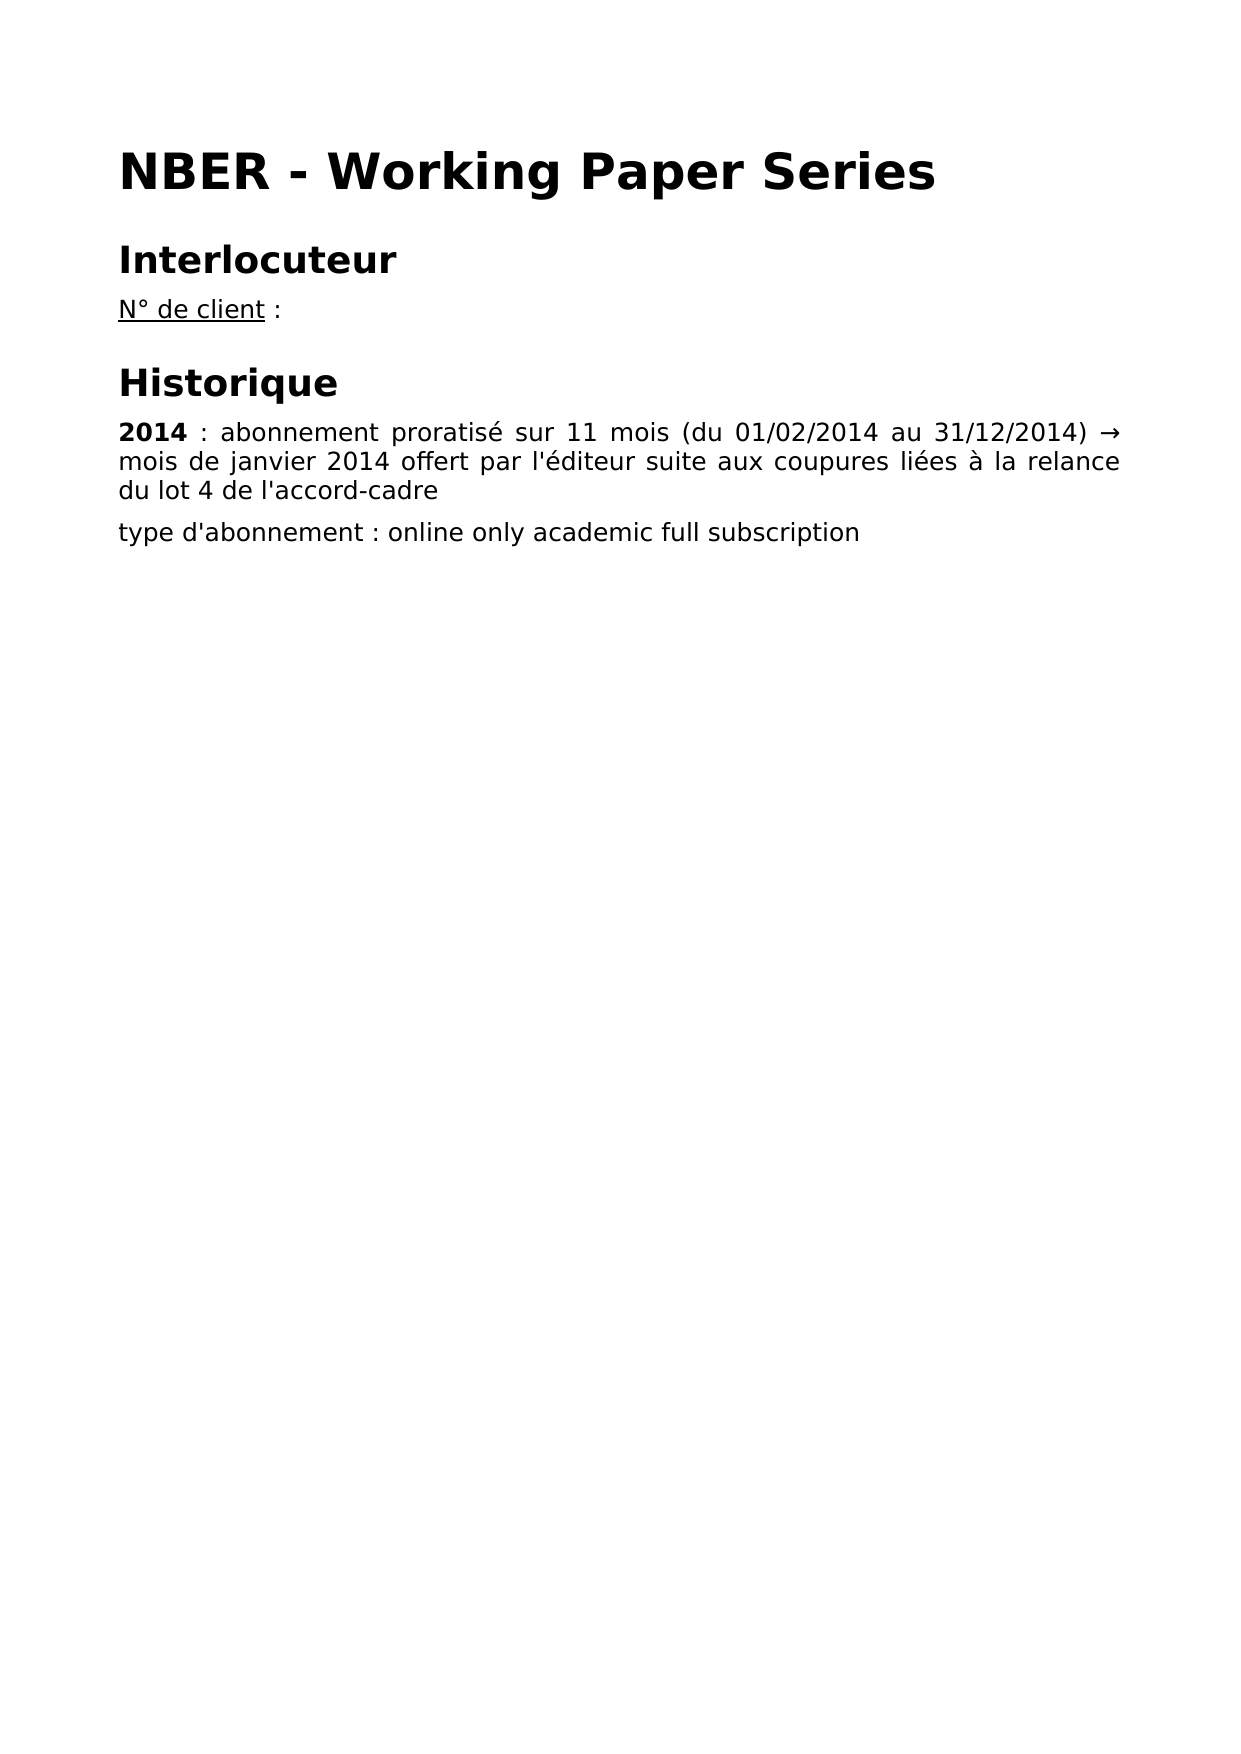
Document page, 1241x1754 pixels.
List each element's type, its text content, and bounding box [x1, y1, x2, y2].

text 2014 : abonnement proratisé sur 11 mois (du 01/02/2014 au 31/12/2014) → mois de janvier 2014 offert par l'éditeur suite aux coupures liées à la relance du lot 4 de l'accord-cadre [118, 418, 1122, 505]
text N° de client : [118, 295, 1122, 324]
text type d'abonnement : online only academic full subscription [118, 518, 1122, 547]
subtitle Historique [118, 362, 1122, 405]
subtitle Interlocuteur [118, 239, 1122, 282]
subtitle NBER - Working Paper Series [118, 143, 1122, 201]
